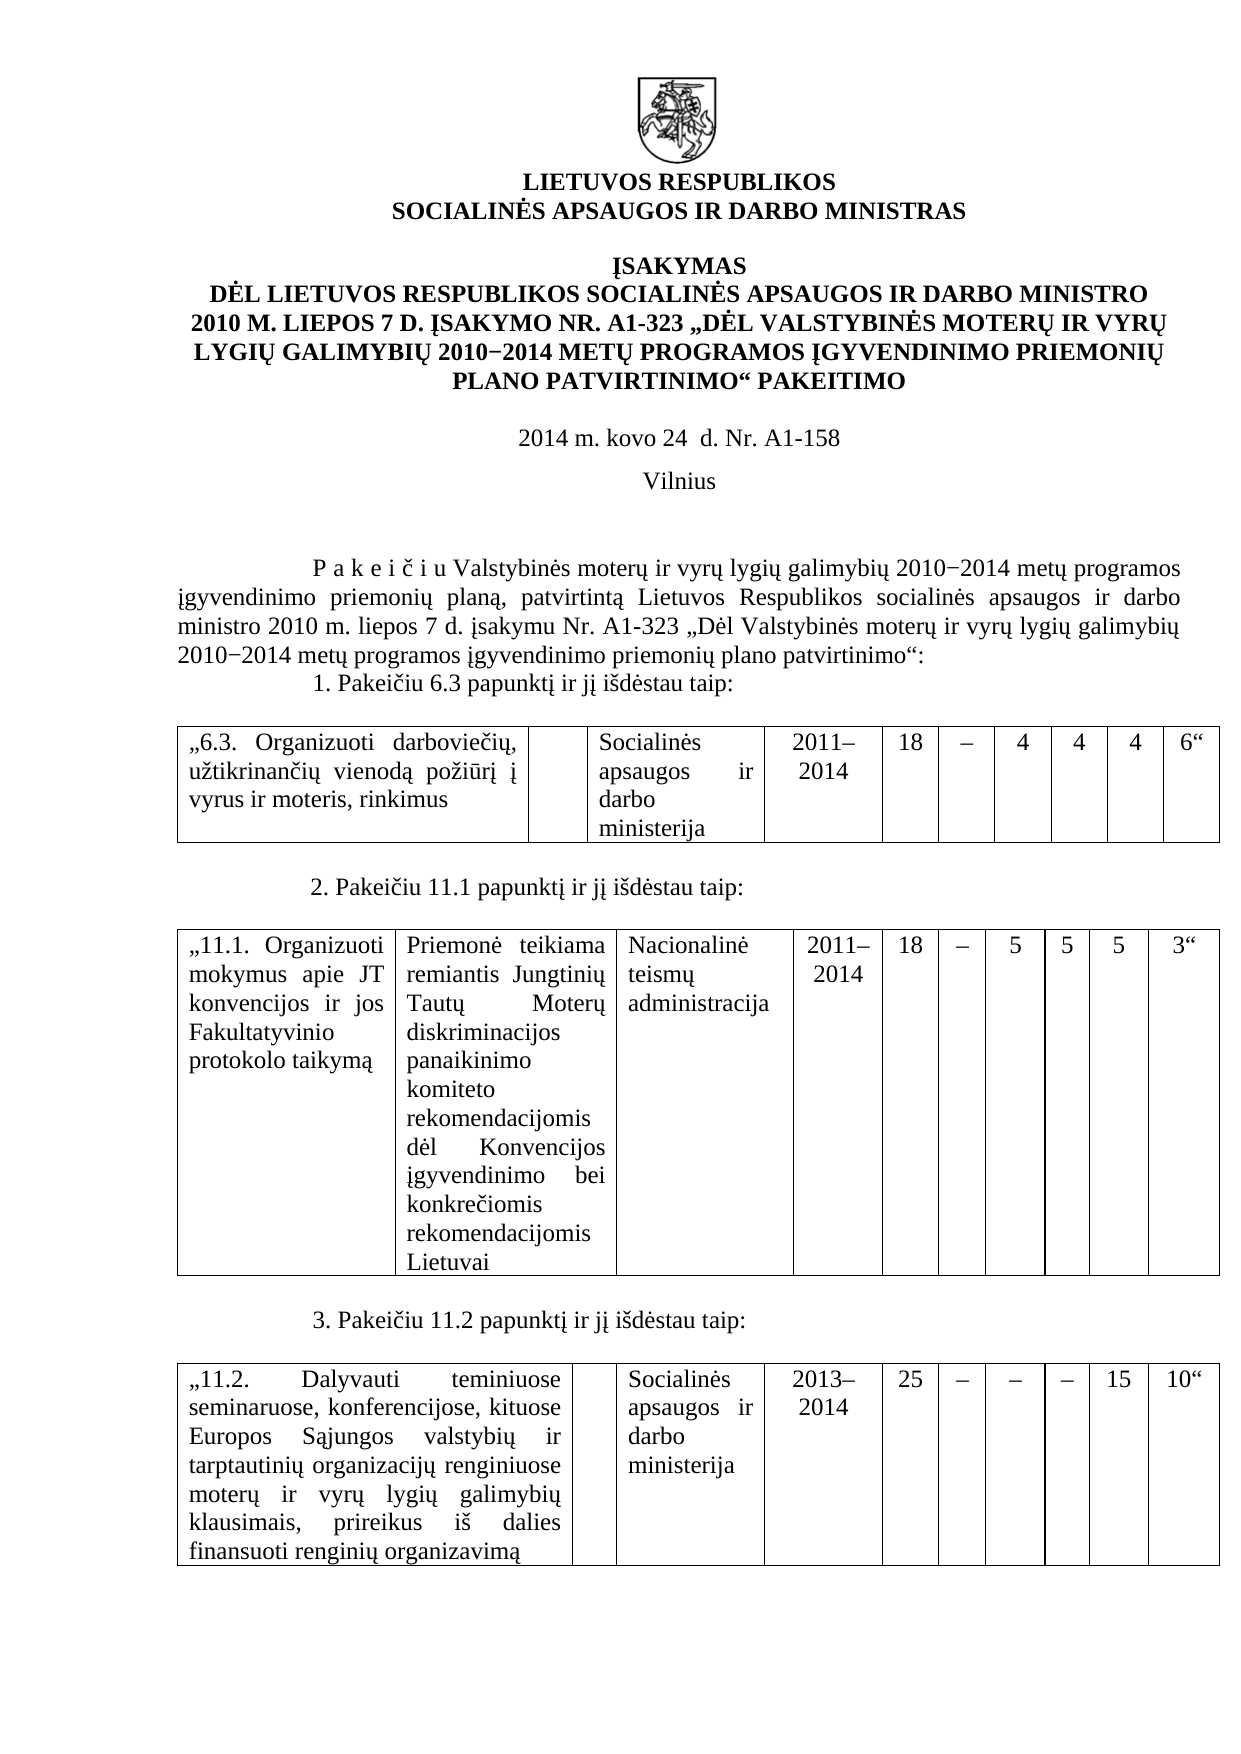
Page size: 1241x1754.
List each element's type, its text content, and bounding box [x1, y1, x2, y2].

table_header 2013–2014 [765, 1364, 882, 1565]
table_header 10“ [1149, 1364, 1219, 1565]
table_header 4 [1108, 727, 1163, 842]
table_header „6.3. Organizuoti darboviečių, užtikrinančių vienodą požiūrį į vyrus ir moteris, rinkimus [178, 727, 528, 842]
text 3. Pakeičiu 11.2 papunktį ir jį išdėstau taip: [177, 1305, 1181, 1334]
table_header – [939, 1364, 985, 1565]
table_header 6“ [1164, 727, 1219, 842]
table_header 25 [883, 1364, 938, 1565]
table_header 2011–2014 [794, 930, 882, 1275]
table_header Socialinės apsaugos ir darbo ministerija [588, 727, 764, 842]
text DĖL LIETUVOS RESPUBLIKOS SOCIALINĖS APSAUGOS IR DARBO MINISTRO 2010 M. LIEPOS 7 D. ĮSAKYMO NR. A1-323 „DĖL valstybinės moterų ir vyrų lygių GALIMYBIŲ 2010−2014 metų programos įgyvendinimo priemonių plano patvirtinimo“ pakeitimo [177, 279, 1181, 394]
table_header Socialinės apsaugos ir darbo ministerija [617, 1364, 764, 1565]
table_header 3“ [1149, 930, 1219, 1275]
text 1. Pakeičiu 6.3 papunktį ir jį išdėstau taip: [177, 668, 1181, 697]
table_header 5 [1046, 930, 1089, 1275]
table_header 4 [995, 727, 1051, 842]
table_header Priemonė teikiama remiantis Jungtinių Tautų Moterų diskriminacijos panaikinimo komiteto rekomendacijomis dėl Konvencijos įgyvendinimo bei konkrečiomis rekomendacijomis Lietuvai [396, 930, 616, 1275]
text P a k e i č i u Valstybinės moterų ir vyrų lygių galimybių 2010−2014 metų programos įgyvendinimo priemonių planą, patvirtintą Lietuvos Respublikos socialinės apsaugos ir darbo ministro 2010 m. liepos 7 d. įsakymu Nr. A1-323 „Dėl Valstybinės moterų ir vyrų lygių galimybių 2010−2014 metų programos įgyvendinimo priemonių plano patvirtinimo“: [177, 553, 1181, 668]
table_header – [986, 1364, 1044, 1565]
table_header 2011–2014 [765, 727, 882, 842]
table_header – [939, 727, 994, 842]
table_header 18 [883, 727, 938, 842]
table_header Nacionalinė teismų administracija [617, 930, 793, 1275]
table_header 4 [1052, 727, 1107, 842]
text Vilnius [177, 466, 1181, 495]
table_header – [939, 930, 985, 1275]
table_header [573, 1364, 616, 1565]
text LIETUVOS RESPUBLIKOS [177, 167, 1181, 196]
text 2. Pakeičiu 11.1 papunktį ir jį išdėstau taip: [177, 872, 1181, 901]
table_header 5 [1090, 930, 1148, 1275]
text SOCIALINĖS APSAUGOS IR DARBO MINISTRAS [177, 196, 1181, 224]
table_header „11.2. Dalyvauti teminiuose seminaruose, konferencijose, kituose Europos Sąjungos valstybių ir tarptautinių organizacijų renginiuose moterų ir vyrų lygių galimybių klausimais, prireikus iš dalies finansuoti renginių organizavimą [178, 1364, 572, 1565]
table_header – [1046, 1364, 1089, 1565]
table_header 5 [986, 930, 1044, 1275]
table_header [529, 727, 587, 842]
text 2014 m. kovo 24 d. Nr. A1-158 [177, 423, 1181, 452]
table_header 18 [883, 930, 938, 1275]
text ĮSAKYMAS [177, 251, 1181, 279]
table_header „11.1. Organizuoti mokymus apie JT konvencijos ir jos Fakultatyvinio protokolo taikymą [178, 930, 395, 1275]
table_header 15 [1090, 1364, 1148, 1565]
